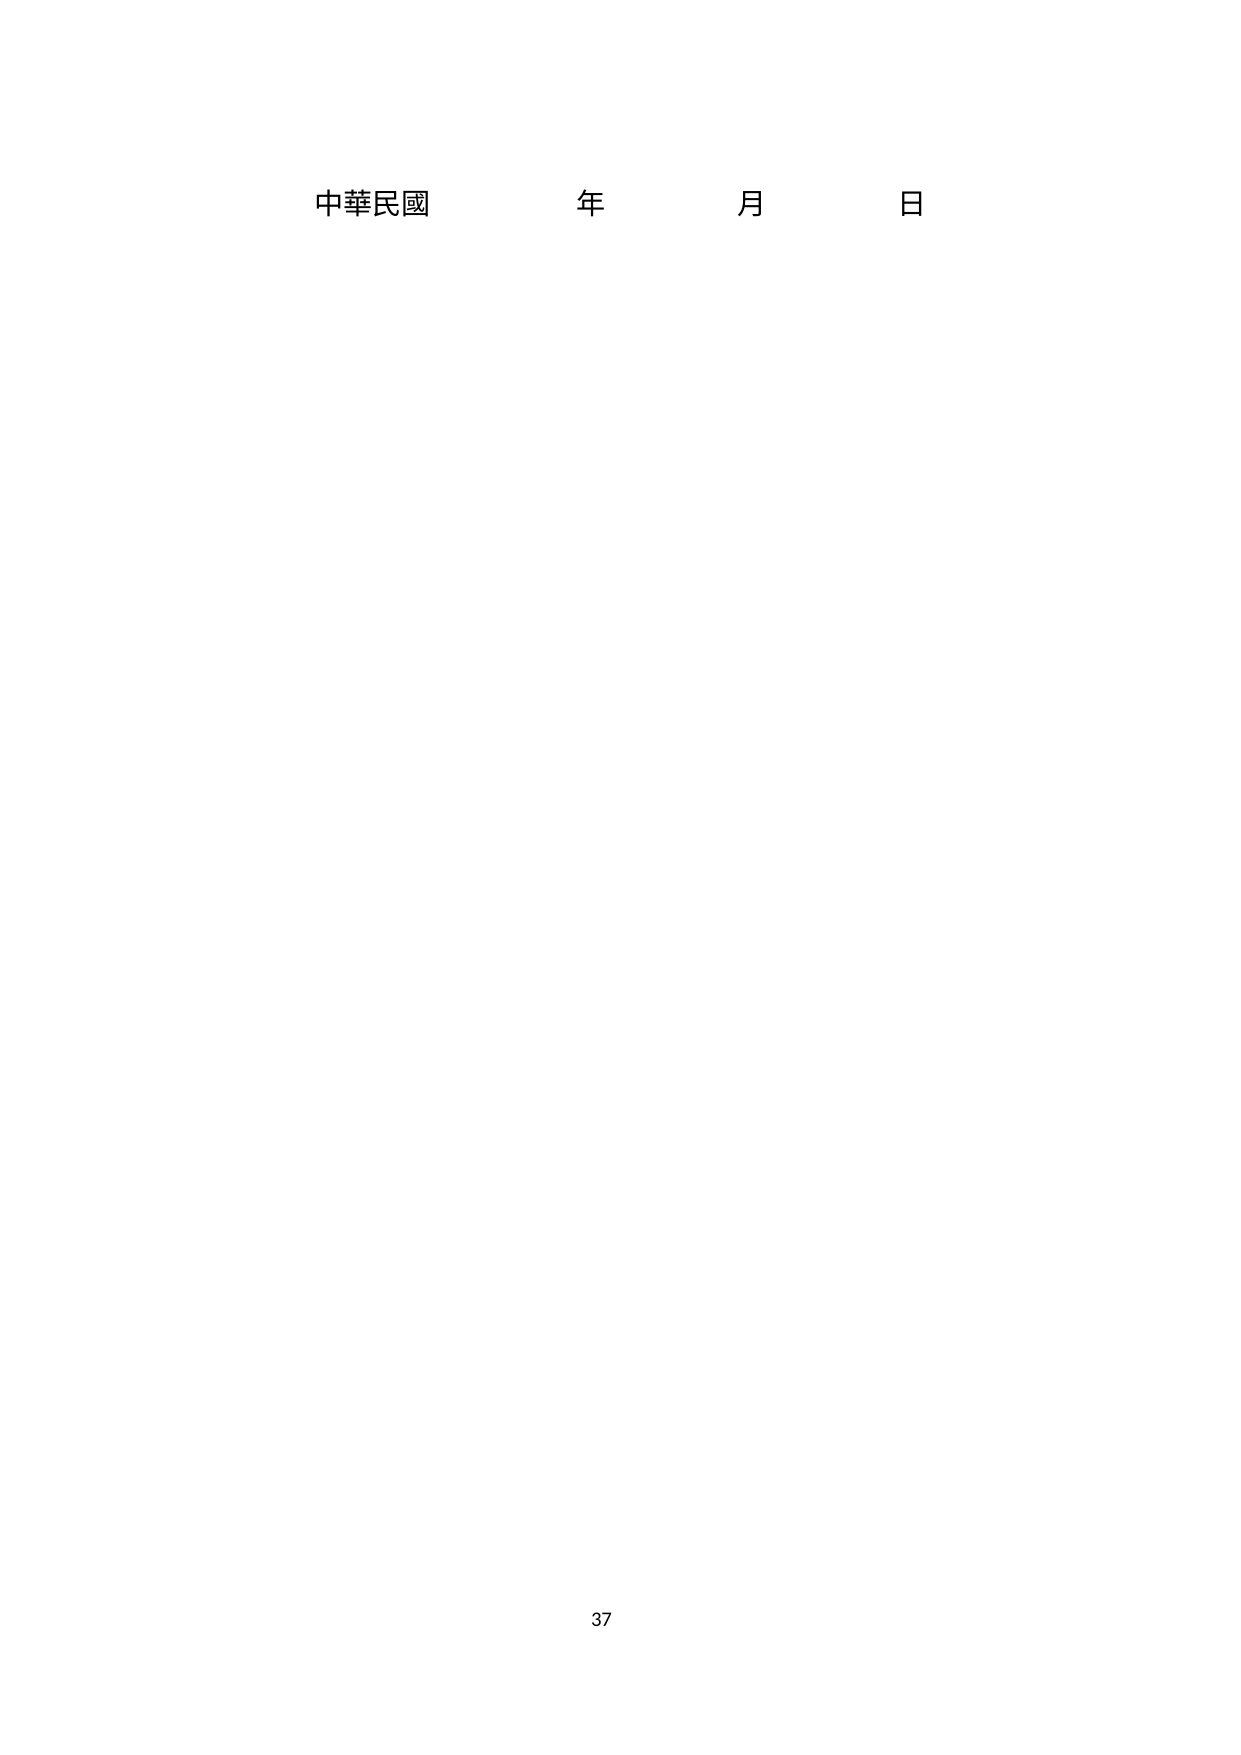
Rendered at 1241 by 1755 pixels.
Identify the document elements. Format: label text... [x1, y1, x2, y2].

text 中華民國 年 月 日 [148, 160, 1093, 222]
